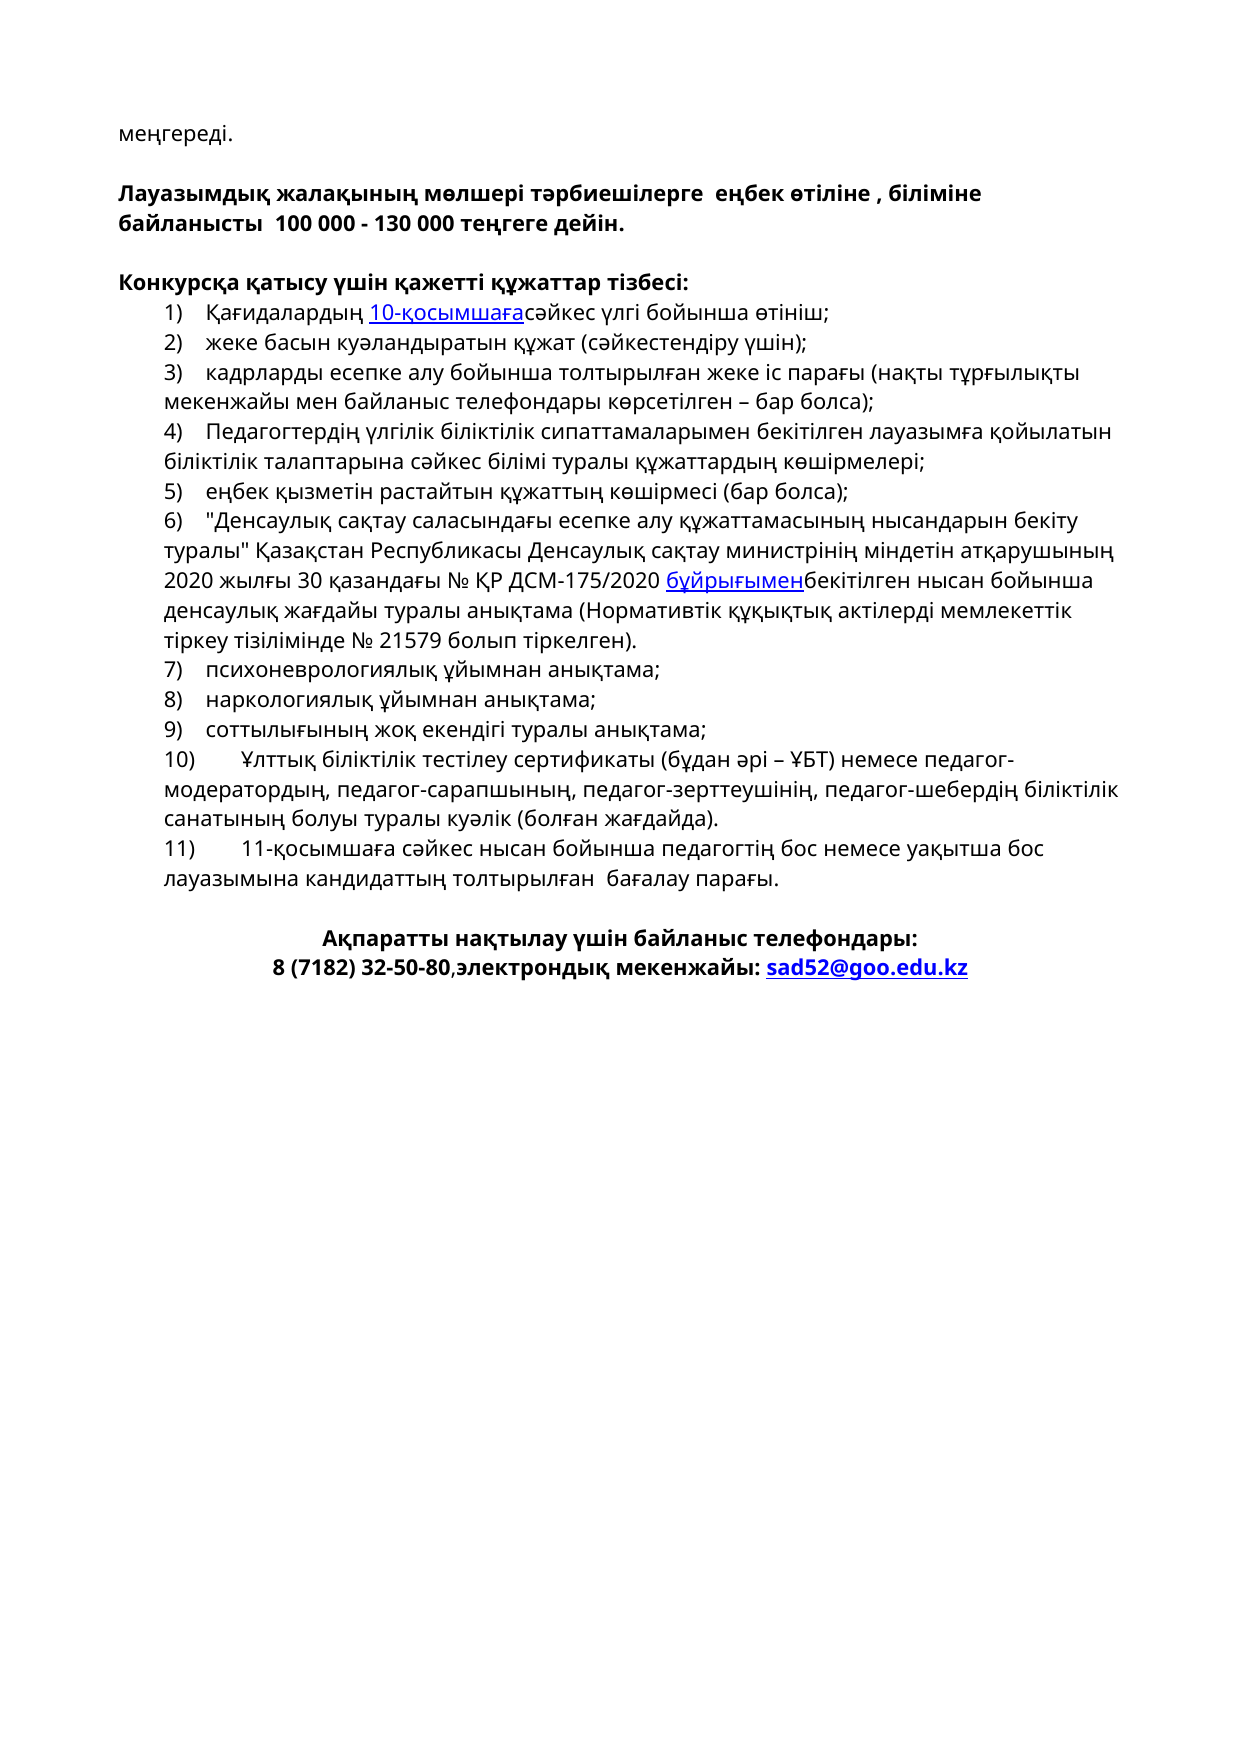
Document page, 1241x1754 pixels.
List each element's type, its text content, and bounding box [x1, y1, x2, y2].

text 8 (7182) 32-50-80,электрондық мекенжайы: sad52@goo.edu.kz [118, 952, 1122, 982]
text 9) соттылығының жоқ екендігі туралы анықтама; [163, 714, 1122, 744]
text 1) Қағидалардың 10-қосымшағасәйкес үлгі бойынша өтініш; [163, 297, 1122, 327]
text 8) наркологиялық ұйымнан анықтама; [163, 684, 1122, 714]
text Конкурсқа қатысу үшін қажетті құжаттар тізбесі: [118, 267, 1122, 297]
text Ақпаратты нақтылау үшін байланыс телефондары: [118, 922, 1122, 952]
text Лауазымдық жалақының мөлшері тәрбиешілерге еңбек өтіліне , біліміне байланысты 100 000 - 130 000 теңгеге дейін. [118, 178, 1122, 237]
text 10) Ұлттық біліктілік тестілеу сертификаты (бұдан әрі – ҰБТ) немесе педагог-модератордың, педагог-сарапшының, педагог-зерттеушінің, педагог-шебердің біліктілік санатының болуы туралы куәлік (болған жағдайда). [163, 744, 1122, 833]
text 5) еңбек қызметін растайтын құжаттың көшірмесі (бар болса); [163, 476, 1122, 505]
text 4) Педагогтердің үлгілік біліктілік сипаттамаларымен бекітілген лауазымға қойылатын біліктілік талаптарына сәйкес білімі туралы құжаттардың көшірмелері; [163, 416, 1122, 476]
text меңгереді. [118, 118, 1122, 178]
text 2) жеке басын куәландыратын құжат (сәйкестендіру үшін); [163, 327, 1122, 356]
text 6) "Денсаулық сақтау саласындағы есепке алу құжаттамасының нысандарын бекіту туралы" Қазақстан Республикасы Денсаулық сақтау министрінің міндетін атқарушының 2020 жылғы 30 қазандағы № ҚР ДСМ-175/2020 бұйрығыменбекітілген нысан бойынша денсаулық жағдайы туралы анықтама (Нормативтік құқықтық актілерді мемлекеттік тіркеу тізілімінде № 21579 болып тіркелген). [163, 505, 1122, 654]
text 11) 11-қосымшаға сәйкес нысан бойынша педагогтің бос немесе уақытша бос лауазымына кандидаттың толтырылған бағалау парағы. [163, 833, 1122, 893]
text 3) кадрларды есепке алу бойынша толтырылған жеке іс парағы (нақты тұрғылықты мекенжайы мен байланыс телефондары көрсетілген – бар болса); [163, 356, 1122, 416]
text 7) психоневрологиялық ұйымнан анықтама; [163, 654, 1122, 684]
